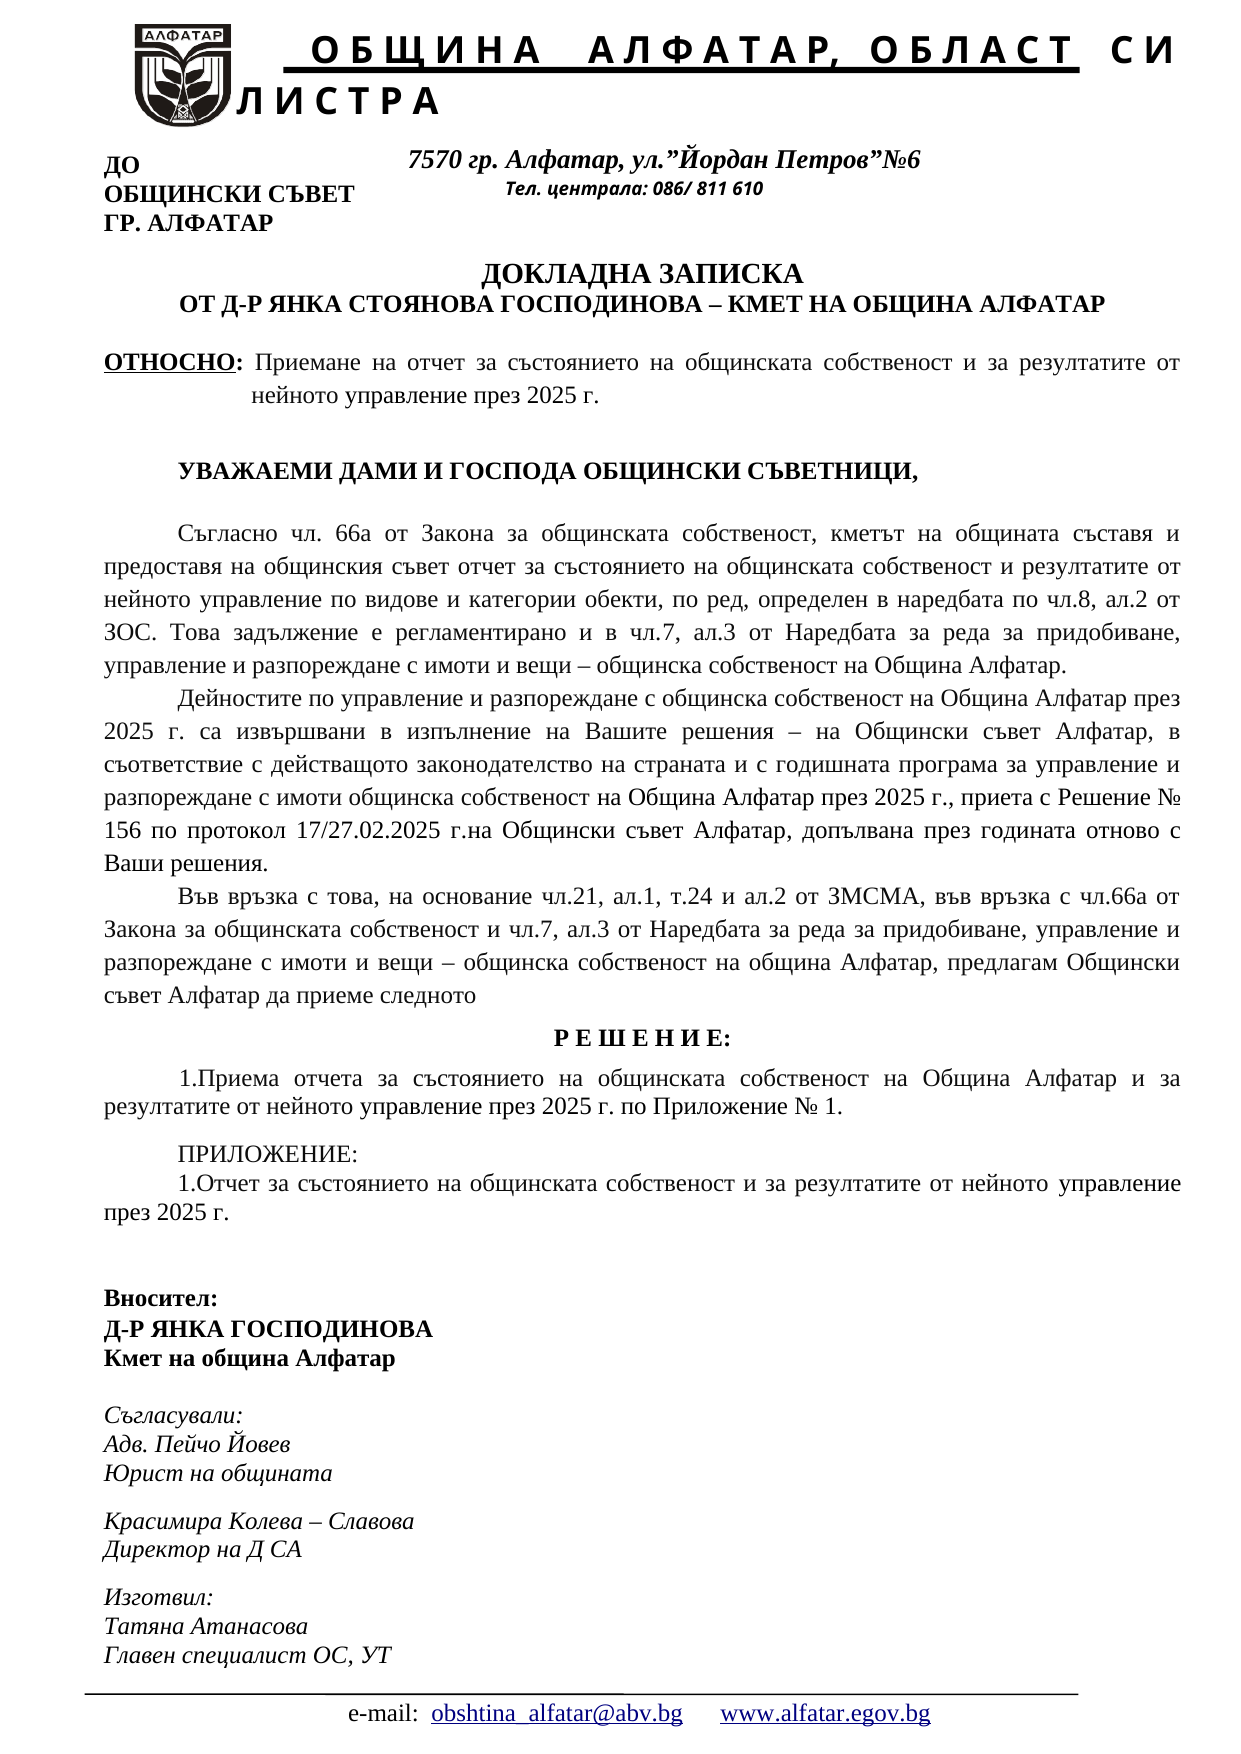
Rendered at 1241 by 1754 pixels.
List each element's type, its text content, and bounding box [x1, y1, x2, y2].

text Директор на Д СА [103, 1534, 1181, 1563]
text Дейностите по управление и разпореждане с общинска собственост на Община Алфатар през 2025 г. са извършвани в изпълнение на Вашите решения – на Общински съвет Алфатар, в съответствие с действащото законодателство на страната и с годишната програма за управление и разпореждане с имоти общинска собственост на Община Алфатар през 2025 г., приета с Решение № 156 по протокол 17/27.02.2025 г.на Общински съвет Алфатар, допълвана през годината отново с Ваши решения. [103, 683, 1181, 877]
text Съгласно чл. 66а от Закона за общинската собственост, кметът на общината съставя и предоставя на общинския съвет отчет за състоянието на общинската собственост и резултатите от нейното управление по видове и категории обекти, по ред, определен в наредбата по чл.8, ал.2 от ЗОС. Това задължение е регламентирано и в чл.7, ал.3 от Наредбата за реда за придобиване, управление и разпореждане с имоти и вещи – общинска собственост на Община Алфатар. [103, 518, 1181, 679]
text ПРИЛОЖЕНИЕ: [103, 1139, 1181, 1168]
text Юрист на общината [103, 1458, 1181, 1487]
text Кмет на община Алфатар [103, 1343, 1181, 1372]
text ОТНОСНО: Приемане на отчет за състоянието на общинската собственост и за резултатите от нейното управление през 2025 г. [103, 347, 1181, 409]
text УВАЖАЕМИ ДАМИ И ГОСПОДА ОБЩИНСКИ СЪВЕТНИЦИ, [103, 456, 1181, 485]
text ДОКЛАДНА ЗАПИСКА [103, 256, 1181, 289]
text ОТ Д-Р ЯНКА СТОЯНОВА ГОСПОДИНОВА – КМЕТ НА ОБЩИНА АЛФАТАР [103, 289, 1181, 318]
text Съгласували: [103, 1400, 1181, 1429]
text Адв. Пейчо Йовев [103, 1429, 1181, 1458]
text 1.Отчет за състоянието на общинската собственост и за резултатите от нейното управление през 2025 г. [103, 1168, 1181, 1226]
text 1.Приема отчета за състоянието на общинската собственост на Община Алфатар и за резултатите от нейното управление през 2025 г. по Приложение № 1. [103, 1064, 1181, 1120]
text Красимира Колева – Славова [103, 1506, 1181, 1534]
text Изготвил: [103, 1582, 1181, 1611]
text Р Е Ш Е Н И Е: [103, 1023, 1181, 1051]
text Главен специалист ОС, УТ [103, 1640, 1181, 1669]
text ДО [103, 150, 1181, 179]
text ОБЩИНСКИ СЪВЕТ [103, 179, 1181, 208]
text Татяна Атанасова [103, 1611, 1181, 1640]
text ГР. АЛФАТАР [103, 208, 1181, 237]
text Във връзка с това, на основание чл.21, ал.1, т.24 и ал.2 от ЗМСМА, във връзка с чл.66а от Закона за общинската собственост и чл.7, ал.3 от Наредбата за реда за придобиване, управление и разпореждане с имоти и вещи – общинска собственост на община Алфатар, предлагам Общински съвет Алфатар да приеме следното [103, 881, 1181, 1009]
text Вносител: [103, 1283, 1181, 1312]
text Д-Р ЯНКА ГОСПОДИНОВА [103, 1314, 1181, 1343]
